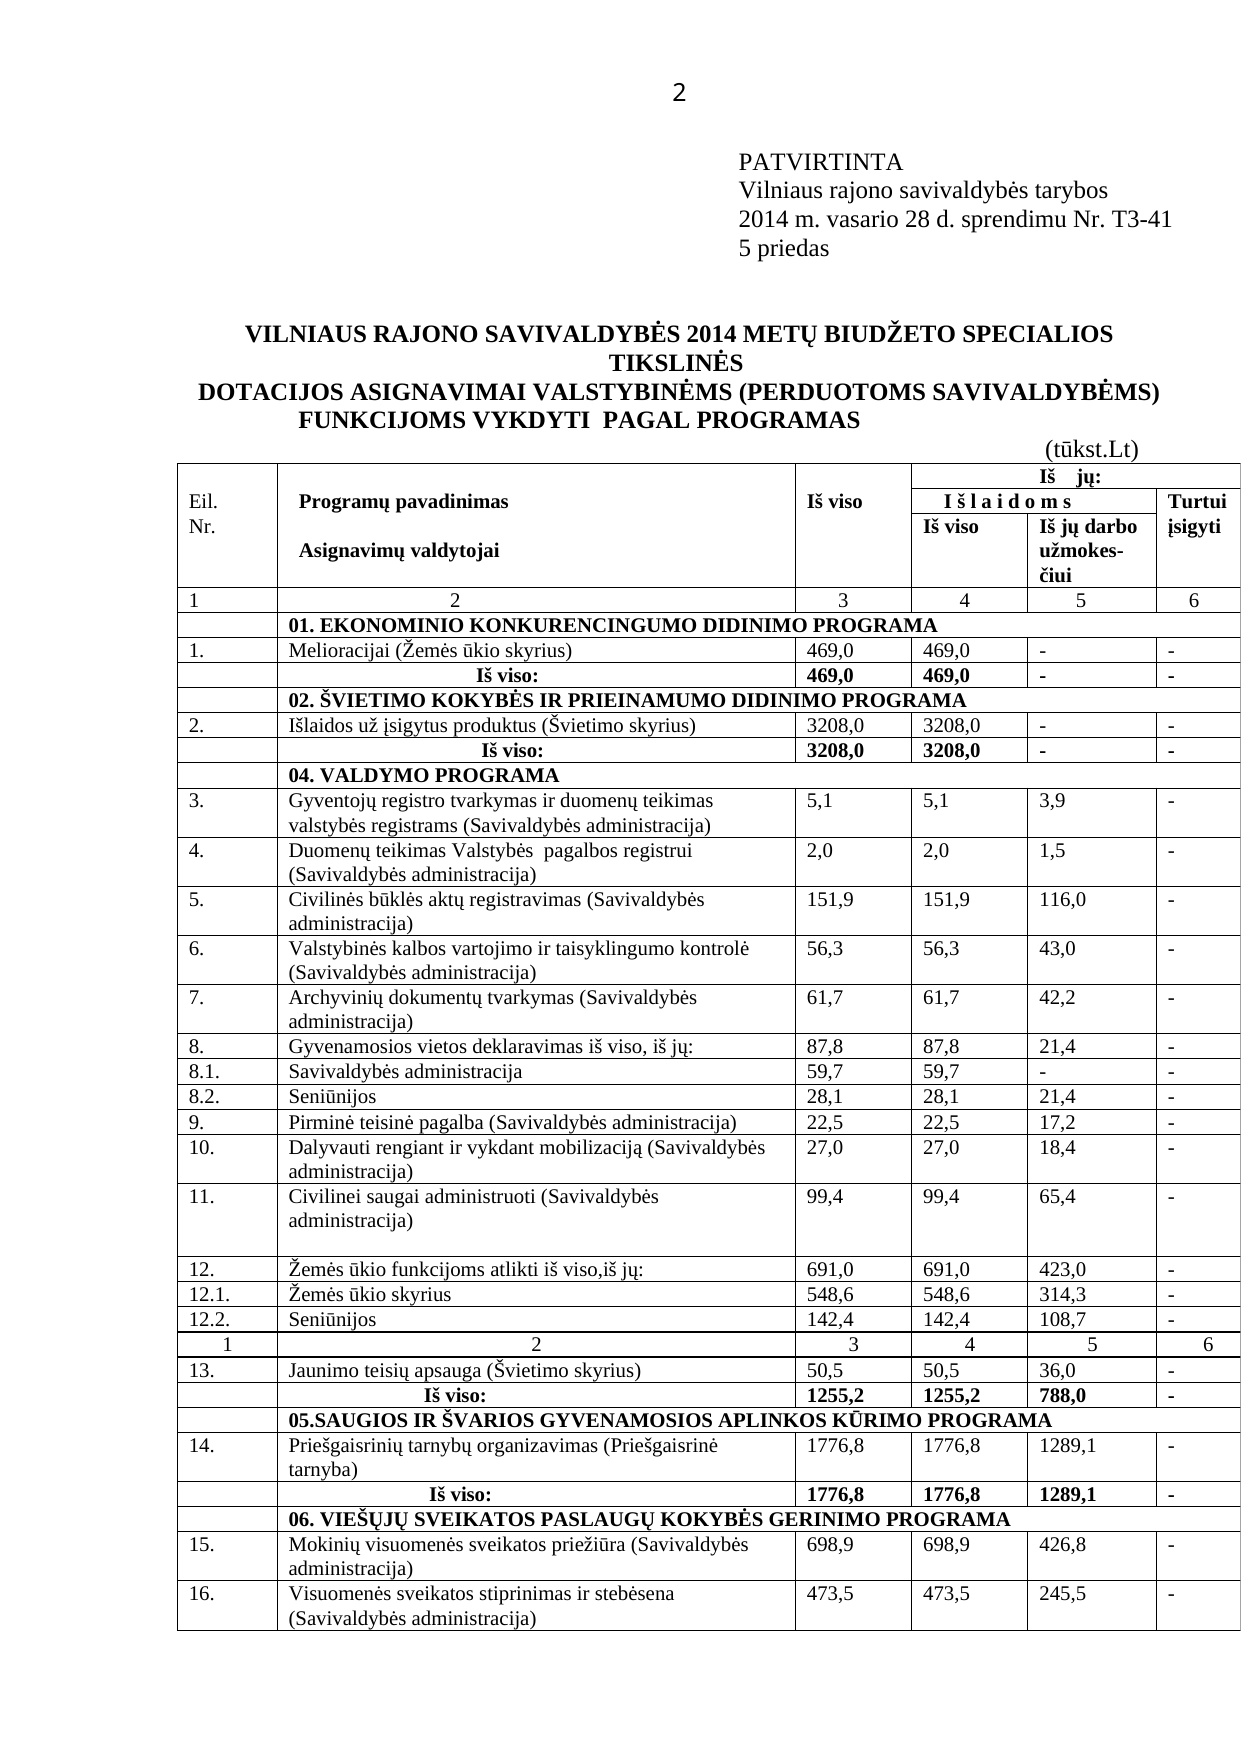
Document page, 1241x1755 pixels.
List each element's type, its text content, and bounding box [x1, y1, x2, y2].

table_cell 3208,0 [912, 713, 1027, 737]
table_cell - [1157, 663, 1240, 687]
table_cell - [1028, 713, 1156, 737]
table_cell 7. [178, 985, 277, 1033]
table_cell 12.2. [178, 1307, 277, 1331]
table_cell Iš viso: [278, 1383, 795, 1407]
table_cell Visuomenės sveikatos stiprinimas ir stebėsena (Savivaldybės administracija) [278, 1581, 795, 1629]
table_cell 43,0 [1028, 936, 1156, 984]
table_cell 151,9 [796, 887, 911, 935]
table_cell 17,2 [1028, 1110, 1156, 1134]
table_cell Civilinės būklės aktų registravimas (Savivaldybės administracija) [278, 887, 795, 935]
table_cell - [1157, 738, 1240, 762]
table_cell 2,0 [796, 838, 911, 886]
table_header [278, 464, 795, 488]
table_cell Jaunimo teisių apsauga (Švietimo skyrius) [278, 1358, 795, 1382]
table_cell - [1157, 1257, 1240, 1281]
table_cell - [1157, 713, 1240, 737]
table_cell 06. VIEŠŲJŲ SVEIKATOS PASLAUGŲ KOKYBĖS GERINIMO PROGRAMA [278, 1507, 1240, 1531]
table_cell Civilinei saugai administruoti (Savivaldybės administracija) [278, 1184, 795, 1256]
table_cell - [1157, 838, 1240, 886]
table_cell 2. [178, 713, 277, 737]
table_cell 56,3 [912, 936, 1027, 984]
table_cell 6. [178, 936, 277, 984]
table_cell Asignavimų valdytojai [278, 513, 795, 587]
table_cell 87,8 [912, 1034, 1027, 1058]
table_cell 473,5 [796, 1581, 911, 1629]
table_cell 02. ŠVIETIMO KOKYBĖS IR PRIEINAMUMO DIDINIMO PROGRAMA [278, 688, 1240, 712]
table_cell Iš viso: [278, 1482, 795, 1506]
table_cell [178, 1383, 277, 1407]
table_cell 469,0 [912, 663, 1027, 687]
table_cell 1776,8 [912, 1482, 1027, 1506]
table_cell Turtui [1157, 489, 1240, 513]
table_cell - [1157, 789, 1240, 837]
table_cell [178, 613, 277, 637]
table_cell 56,3 [796, 936, 911, 984]
table_cell Melioracijai (Žemės ūkio skyrius) [278, 638, 795, 662]
table_cell 245,5 [1028, 1581, 1156, 1629]
table_cell Valstybinės kalbos vartojimo ir taisyklingumo kontrolė (Savivaldybės administracija) [278, 936, 795, 984]
table_cell 473,5 [912, 1581, 1027, 1629]
table_cell 36,0 [1028, 1358, 1156, 1382]
table_cell 1,5 [1028, 838, 1156, 886]
table_cell 3 [796, 588, 911, 612]
table_cell - [1028, 638, 1156, 662]
table_cell Mokinių visuomenės sveikatos priežiūra (Savivaldybės administracija) [278, 1532, 795, 1580]
table_cell 99,4 [912, 1184, 1027, 1256]
table_cell Seniūnijos [278, 1085, 795, 1108]
table_cell Archyvinių dokumentų tvarkymas (Savivaldybės administracija) [278, 985, 795, 1033]
table_header [912, 464, 1028, 488]
table_cell Iš viso: [278, 738, 795, 762]
table_cell Seniūnijos [278, 1307, 795, 1331]
table_cell 16. [178, 1581, 277, 1629]
table_cell [178, 1482, 277, 1506]
table_cell - [1157, 887, 1240, 935]
table_cell - [1157, 985, 1240, 1033]
table_cell 3208,0 [796, 713, 911, 737]
table_cell 116,0 [1028, 887, 1156, 935]
table_cell 5. [178, 887, 277, 935]
table_cell 3 [796, 1333, 911, 1356]
table_cell 1776,8 [912, 1433, 1027, 1481]
table_cell 8. [178, 1034, 277, 1058]
table_cell - [1157, 936, 1240, 984]
table_cell - [1157, 1383, 1240, 1407]
table_cell Priešgaisrinių tarnybų organizavimas (Priešgaisrinė tarnyba) [278, 1433, 795, 1481]
table_cell 1776,8 [796, 1433, 911, 1481]
table_cell 8.2. [178, 1085, 277, 1108]
table_cell 13. [178, 1358, 277, 1382]
table_cell - [1157, 1532, 1240, 1580]
table_cell 28,1 [912, 1085, 1027, 1108]
table_cell Žemės ūkio funkcijoms atlikti iš viso,iš jų: [278, 1257, 795, 1281]
table_cell 788,0 [1028, 1383, 1156, 1407]
table_cell 3,9 [1028, 789, 1156, 837]
text Vilniaus rajono savivaldybės tarybos [738, 176, 1181, 204]
table_cell Iš viso [796, 488, 911, 513]
table_cell 1289,1 [1028, 1433, 1156, 1481]
table_cell 691,0 [796, 1257, 911, 1281]
table_cell 698,9 [912, 1532, 1027, 1580]
table_cell 108,7 [1028, 1307, 1156, 1331]
table_cell 65,4 [1028, 1184, 1156, 1256]
table_cell Savivaldybės administracija [278, 1059, 795, 1083]
table_cell Duomenų teikimas Valstybės pagalbos registrui (Savivaldybės administracija) [278, 838, 795, 886]
table_cell 6 [1157, 588, 1240, 612]
table_cell Nr. [178, 513, 277, 587]
table_cell Gyvenamosios vietos deklaravimas iš viso, iš jų: [278, 1034, 795, 1058]
table_cell 691,0 [912, 1257, 1027, 1281]
table_cell 21,4 [1028, 1034, 1156, 1058]
table_cell 27,0 [912, 1135, 1027, 1183]
table_cell - [1157, 1581, 1240, 1629]
table_cell Išlaidos už įsigytus produktus (Švietimo skyrius) [278, 713, 795, 737]
text 5 priedas [738, 233, 1181, 262]
text PATVIRTINTA [738, 147, 1181, 176]
table_cell 1776,8 [796, 1482, 911, 1506]
table_cell 314,3 [1028, 1282, 1156, 1306]
table_cell 4 [912, 1333, 1027, 1356]
table_cell Dalyvauti rengiant ir vykdant mobilizaciją (Savivaldybės administracija) [278, 1135, 795, 1183]
table_cell - [1157, 1085, 1240, 1108]
table_cell 469,0 [912, 638, 1027, 662]
table_cell 12. [178, 1257, 277, 1281]
table_cell [178, 763, 277, 787]
table_cell - [1157, 1184, 1240, 1256]
table_cell 22,5 [796, 1110, 911, 1134]
table_cell 423,0 [1028, 1257, 1156, 1281]
table_cell - [1028, 738, 1156, 762]
table_cell 4. [178, 838, 277, 886]
table_cell 1. [178, 638, 277, 662]
table_cell Eil. [178, 488, 277, 513]
table_cell įsigyti [1157, 513, 1240, 587]
table_cell 142,4 [912, 1307, 1027, 1331]
table_cell 10. [178, 1135, 277, 1183]
table_cell 548,6 [796, 1282, 911, 1306]
table_cell - [1157, 1307, 1240, 1331]
table_cell 27,0 [796, 1135, 911, 1183]
table_cell 59,7 [912, 1059, 1027, 1083]
table_cell 5 [1028, 1333, 1156, 1356]
table_cell 99,4 [796, 1184, 911, 1256]
table_cell - [1157, 1034, 1240, 1058]
table_cell 18,4 [1028, 1135, 1156, 1183]
table_cell 04. VALDYMO PROGRAMA [278, 763, 1240, 787]
table_cell Pirminė teisinė pagalba (Savivaldybės administracija) [278, 1110, 795, 1134]
table_cell [178, 663, 277, 687]
table_cell 426,8 [1028, 1532, 1156, 1580]
table_cell Iš viso: [278, 663, 795, 687]
table_cell 01. EKONOMINIO KONKURENCINGUMO DIDINIMO PROGRAMA [278, 613, 1240, 637]
table_cell 9. [178, 1110, 277, 1134]
text 2014 m. vasario 28 d. sprendimu Nr. T3-41 [738, 204, 1181, 233]
table_cell 3. [178, 789, 277, 837]
table_cell [178, 1408, 277, 1432]
table_cell 2,0 [912, 838, 1027, 886]
table_header [796, 464, 911, 488]
table_cell Gyventojų registro tvarkymas ir duomenų teikimas valstybės registrams (Savivaldybės administracija) [278, 789, 795, 837]
table_cell 1289,1 [1028, 1482, 1156, 1506]
table_cell - [1157, 638, 1240, 662]
table_cell Programų pavadinimas [278, 488, 795, 513]
table_cell - [1157, 1110, 1240, 1134]
table_cell 61,7 [796, 985, 911, 1033]
table_cell 11. [178, 1184, 277, 1256]
table_cell [178, 738, 277, 762]
table_cell 142,4 [796, 1307, 911, 1331]
table_cell 28,1 [796, 1085, 911, 1108]
table_cell - [1157, 1358, 1240, 1382]
table_header [178, 464, 277, 488]
table_cell 469,0 [796, 663, 911, 687]
table_cell - [1157, 1433, 1240, 1481]
table_cell 5,1 [796, 789, 911, 837]
table_cell 2 [278, 1333, 795, 1356]
table_cell Žemės ūkio skyrius [278, 1282, 795, 1306]
table_cell 469,0 [796, 638, 911, 662]
table_cell 6 [1157, 1333, 1240, 1356]
table_cell 1 [178, 588, 277, 612]
table_cell 698,9 [796, 1532, 911, 1580]
table_cell - [1028, 663, 1156, 687]
table_cell 22,5 [912, 1110, 1027, 1134]
table_cell 3208,0 [796, 738, 911, 762]
table_cell - [1157, 1482, 1240, 1506]
table_cell - [1157, 1282, 1240, 1306]
table_cell 5,1 [912, 789, 1027, 837]
table_cell - [1028, 1059, 1156, 1083]
table_cell 2 [278, 588, 795, 612]
table_header [1156, 464, 1240, 488]
table_cell Iš jų darbo užmokes- čiui [1028, 514, 1156, 587]
table_cell 1 [178, 1333, 277, 1356]
table_cell 21,4 [1028, 1085, 1156, 1108]
table_cell 61,7 [912, 985, 1027, 1033]
table_cell Iš viso [912, 514, 1027, 587]
table_cell 1255,2 [796, 1383, 911, 1407]
table_cell 05.SAUGIOS IR ŠVARIOS GYVENAMOSIOS APLINKOS KŪRIMO PROGRAMA [278, 1408, 1240, 1432]
table_cell 50,5 [912, 1358, 1027, 1382]
text VILNIAUS RAJONO SAVIVALDYBĖS 2014 METŲ BIUDŽETO SPECIALIOS TIKSLINĖS DOTACIJOS ASIGNAVIMAI VALSTYBINĖMS (PERDUOTOMS SAVIVALDYBĖMS) FUNKCIJOMS VYKDYTI PAGAL PROGRAMAS (tūkst.Lt) [177, 319, 1181, 463]
table_cell [178, 1507, 277, 1531]
table_cell 4 [912, 588, 1027, 612]
table_cell [178, 688, 277, 712]
table_cell 14. [178, 1433, 277, 1481]
table_cell - [1157, 1059, 1240, 1083]
table_cell 151,9 [912, 887, 1027, 935]
table_cell I š l a i d o m s [912, 489, 1156, 513]
table_cell [796, 513, 911, 587]
table_cell 50,5 [796, 1358, 911, 1382]
table_cell 8.1. [178, 1059, 277, 1083]
table_cell 3208,0 [912, 738, 1027, 762]
table_cell 42,2 [1028, 985, 1156, 1033]
table_cell 15. [178, 1532, 277, 1580]
table_cell 12.1. [178, 1282, 277, 1306]
table_cell 1255,2 [912, 1383, 1027, 1407]
table_cell - [1157, 1135, 1240, 1183]
table_cell 59,7 [796, 1059, 911, 1083]
table_header Iš jų: [1028, 464, 1156, 488]
table_cell 5 [1028, 588, 1156, 612]
table_cell 87,8 [796, 1034, 911, 1058]
table_cell 548,6 [912, 1282, 1027, 1306]
